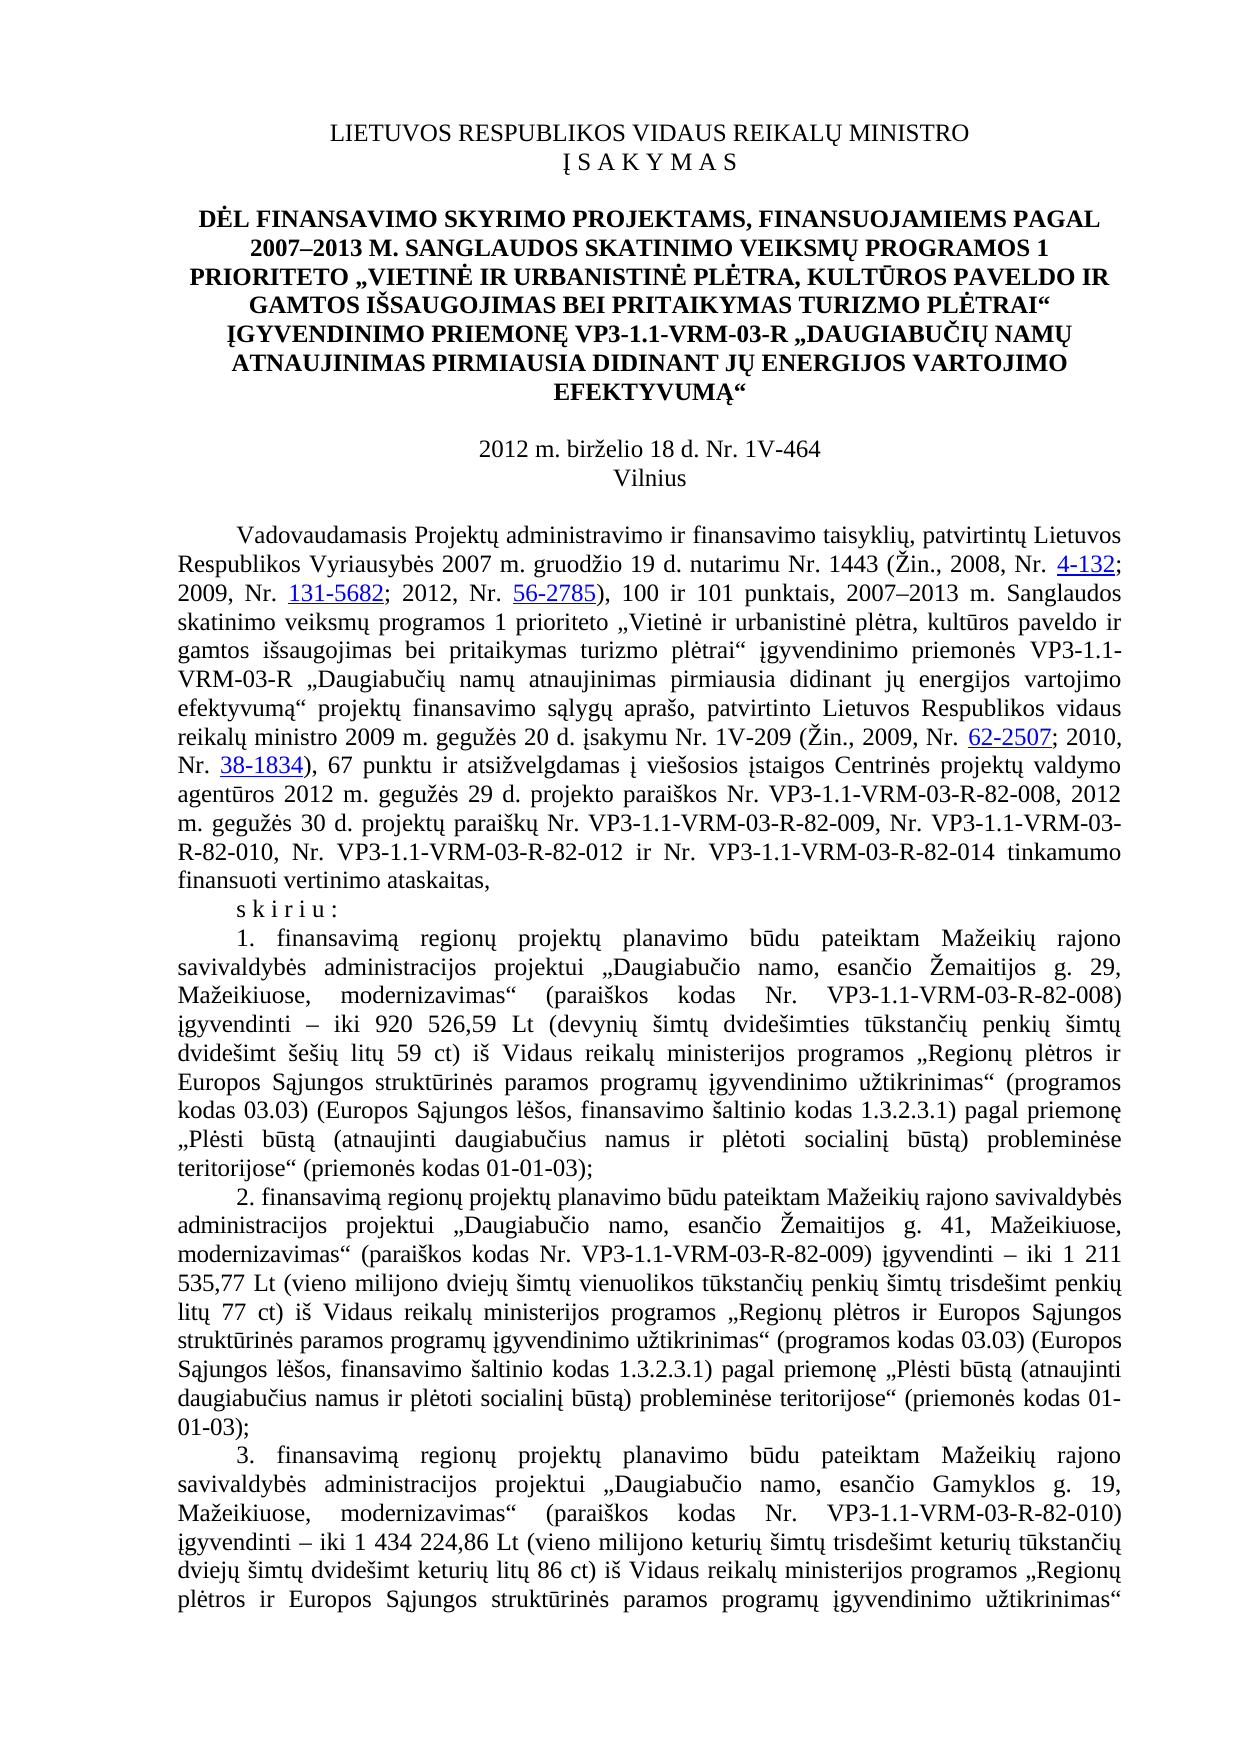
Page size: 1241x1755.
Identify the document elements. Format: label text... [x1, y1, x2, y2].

text 1. finansavimą regionų projektų planavimo būdu pateiktam Mažeikių rajono savivaldybės administracijos projektui „Daugiabučio namo, esančio Žemaitijos g. 29, Mažeikiuose, modernizavimas“ (paraiškos kodas Nr. VP3-1.1-VRM-03-R-82-008) įgyvendinti – iki 920 526,59 Lt (devynių šimtų dvidešimties tūkstančių penkių šimtų dvidešimt šešių litų 59 ct) iš Vidaus reikalų ministerijos programos „Regionų plėtros ir Europos Sąjungos struktūrinės paramos programų įgyvendinimo užtikrinimas“ (programos kodas 03.03) (Europos Sąjungos lėšos, finansavimo šaltinio kodas 1.3.2.3.1) pagal priemonę „Plėsti būstą (atnaujinti daugiabučius namus ir plėtoti socialinį būstą) probleminėse teritorijose“ (priemonės kodas 01-01-03); [177, 923, 1122, 1182]
text Vilnius [177, 463, 1122, 492]
text 2012 m. birželio 18 d. Nr. 1V-464 [177, 434, 1122, 463]
text Vadovaudamasis Projektų administravimo ir finansavimo taisyklių, patvirtintų Lietuvos Respublikos Vyriausybės 2007 m. gruodžio 19 d. nutarimu Nr. 1443 (Žin., 2008, Nr. 4-132; 2009, Nr. 131-5682; 2012, Nr. 56-2785), 100 ir 101 punktais, 2007–2013 m. Sanglaudos skatinimo veiksmų programos 1 prioriteto „Vietinė ir urbanistinė plėtra, kultūros paveldo ir gamtos išsaugojimas bei pritaikymas turizmo plėtrai“ įgyvendinimo priemonės VP3-1.1-VRM-03-R „Daugiabučių namų atnaujinimas pirmiausia didinant jų energijos vartojimo efektyvumą“ projektų finansavimo sąlygų aprašo, patvirtinto Lietuvos Respublikos vidaus reikalų ministro 2009 m. gegužės 20 d. įsakymu Nr. 1V-209 (Žin., 2009, Nr. 62-2507; 2010, Nr. 38-1834), 67 punktu ir atsižvelgdamas į viešosios įstaigos Centrinės projektų valdymo agentūros 2012 m. gegužės 29 d. projekto paraiškos Nr. VP3-1.1-VRM-03-R-82-008, 2012 m. gegužės 30 d. projektų paraiškų Nr. VP3-1.1-VRM-03-R-82-009, Nr. VP3-1.1-VRM-03-R-82-010, Nr. VP3-1.1-VRM-03-R-82-012 ir Nr. VP3-1.1-VRM-03-R-82-014 tinkamumo finansuoti vertinimo ataskaitas, [177, 521, 1122, 894]
text 2. finansavimą regionų projektų planavimo būdu pateiktam Mažeikių rajono savivaldybės administracijos projektui „Daugiabučio namo, esančio Žemaitijos g. 41, Mažeikiuose, modernizavimas“ (paraiškos kodas Nr. VP3-1.1-VRM-03-R-82-009) įgyvendinti – iki 1 211 535,77 Lt (vieno milijono dviejų šimtų vienuolikos tūkstančių penkių šimtų trisdešimt penkių litų 77 ct) iš Vidaus reikalų ministerijos programos „Regionų plėtros ir Europos Sąjungos struktūrinės paramos programų įgyvendinimo užtikrinimas“ (programos kodas 03.03) (Europos Sąjungos lėšos, finansavimo šaltinio kodas 1.3.2.3.1) pagal priemonę „Plėsti būstą (atnaujinti daugiabučius namus ir plėtoti socialinį būstą) probleminėse teritorijose“ (priemonės kodas 01-01-03); [177, 1182, 1122, 1441]
text s k i r i u : [177, 894, 1122, 923]
text DĖL FINANSAVIMO SKYRIMO PROJEKTAMS, FINANSUOJAMIEMS PAGAL 2007–2013 M. SANGLAUDOS SKATINIMO veiksmų programos 1 prioriteto „VIETINĖ IR URBANISTINĖ PLĖTRA, KULTŪROS PAVELDO IR GAMTOS IŠSAUGOJIMAS BEI PRITAIKYMAS TURIZMO PLĖTRAI“ ĮGYVENDINIMO priemonĘ VP3-1.1-VRM-03-r „DAUGIABUČIŲ NAMŲ ATNAUJINIMAS PIRMIAUSIA DIDINANT JŲ ENERGIJOS VARTOJIMO EFEKTYVUMĄ“ [177, 204, 1122, 406]
text LIETUVOS RESPUBLIKOS VIDAUS REIKALŲ MINISTRO [177, 118, 1122, 147]
text Į S A K Y M A S [177, 147, 1122, 176]
text 3. finansavimą regionų projektų planavimo būdu pateiktam Mažeikių rajono savivaldybės administracijos projektui „Daugiabučio namo, esančio Gamyklos g. 19, Mažeikiuose, modernizavimas“ (paraiškos kodas Nr. VP3-1.1-VRM-03-R-82-010) įgyvendinti – iki 1 434 224,86 Lt (vieno milijono keturių šimtų trisdešimt keturių tūkstančių dviejų šimtų dvidešimt keturių litų 86 ct) iš Vidaus reikalų ministerijos programos „Regionų plėtros ir Europos Sąjungos struktūrinės paramos programų įgyvendinimo užtikrinimas“ [177, 1441, 1122, 1613]
